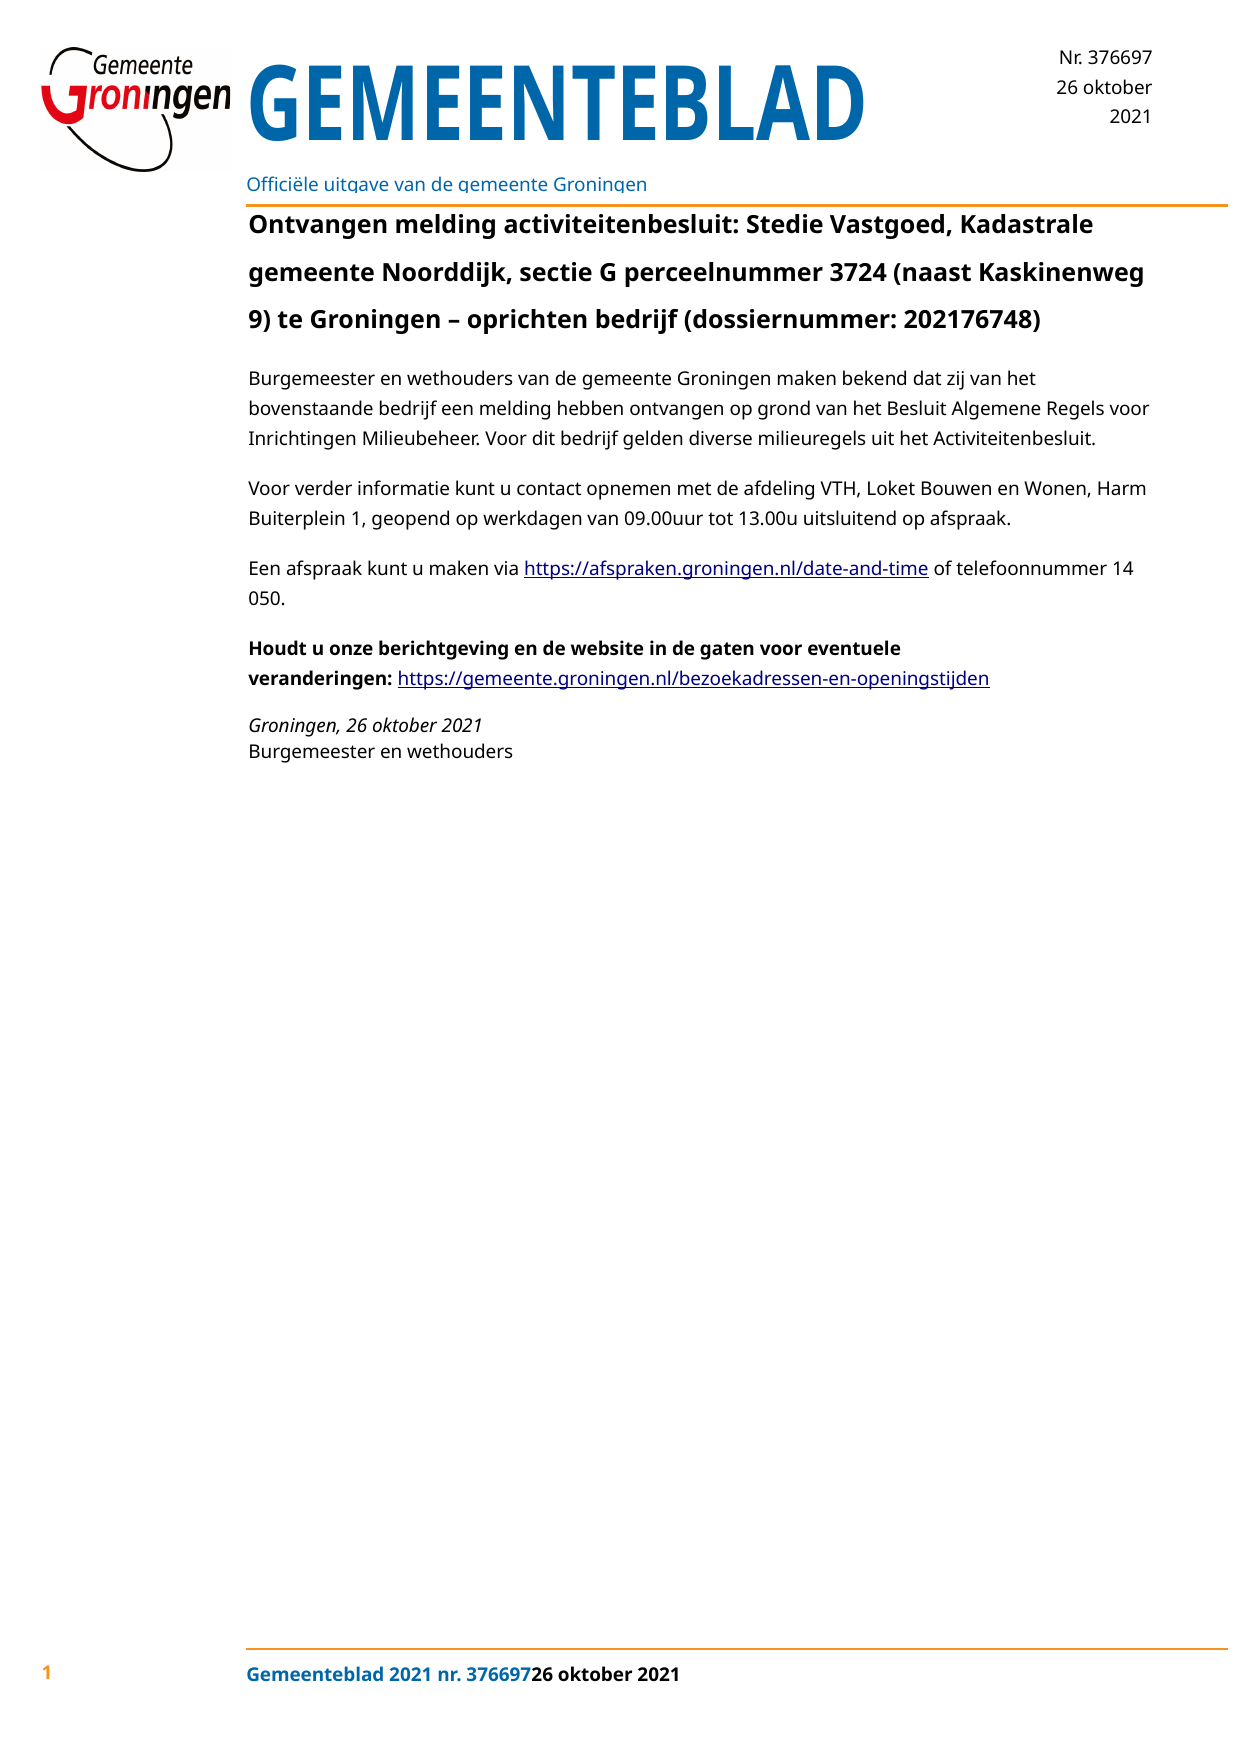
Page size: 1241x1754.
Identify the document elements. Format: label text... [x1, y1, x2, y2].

text Burgemeester en wethouders van de gemeente Groningen maken bekend dat zij van het bovenstaande bedrijf een melding hebben ontvangen op grond van het Besluit Algemene Regels voor Inrichtingen Milieubeheer. Voor dit bedrijf gelden diverse milieuregels uit het Activiteitenbesluit. [248, 366, 1152, 450]
text Een afspraak kunt u maken via https://afspraken.groningen.nl/date-and-time of telefoonnummer 14 050. [248, 555, 1152, 610]
text Houdt u onze berichtgeving en de website in de gaten voor eventuele veranderingen: https://gemeente.groningen.nl/bezoekadressen-en-openingstijden [248, 635, 1152, 690]
text Ontvangen melding activiteitenbesluit: Stedie Vastgoed, Kadastrale gemeente Noorddijk, sectie G perceelnummer 3724 (naast Kaskinenweg 9) te Groningen – oprichten bedrijf (dossiernummer: 202176748) [248, 207, 1152, 336]
picture [41, 47, 231, 172]
text Burgemeester en wethouders [248, 738, 1152, 764]
text Groningen, 26 oktober 2021 [248, 712, 1152, 738]
text Voor verder informatie kunt u contact opnemen met de afdeling VTH, Loket Bouwen en Wonen, Harm Buiterplein 1, geopend op werkdagen van 09.00uur tot 13.00u uitsluitend op afspraak. [248, 475, 1152, 530]
